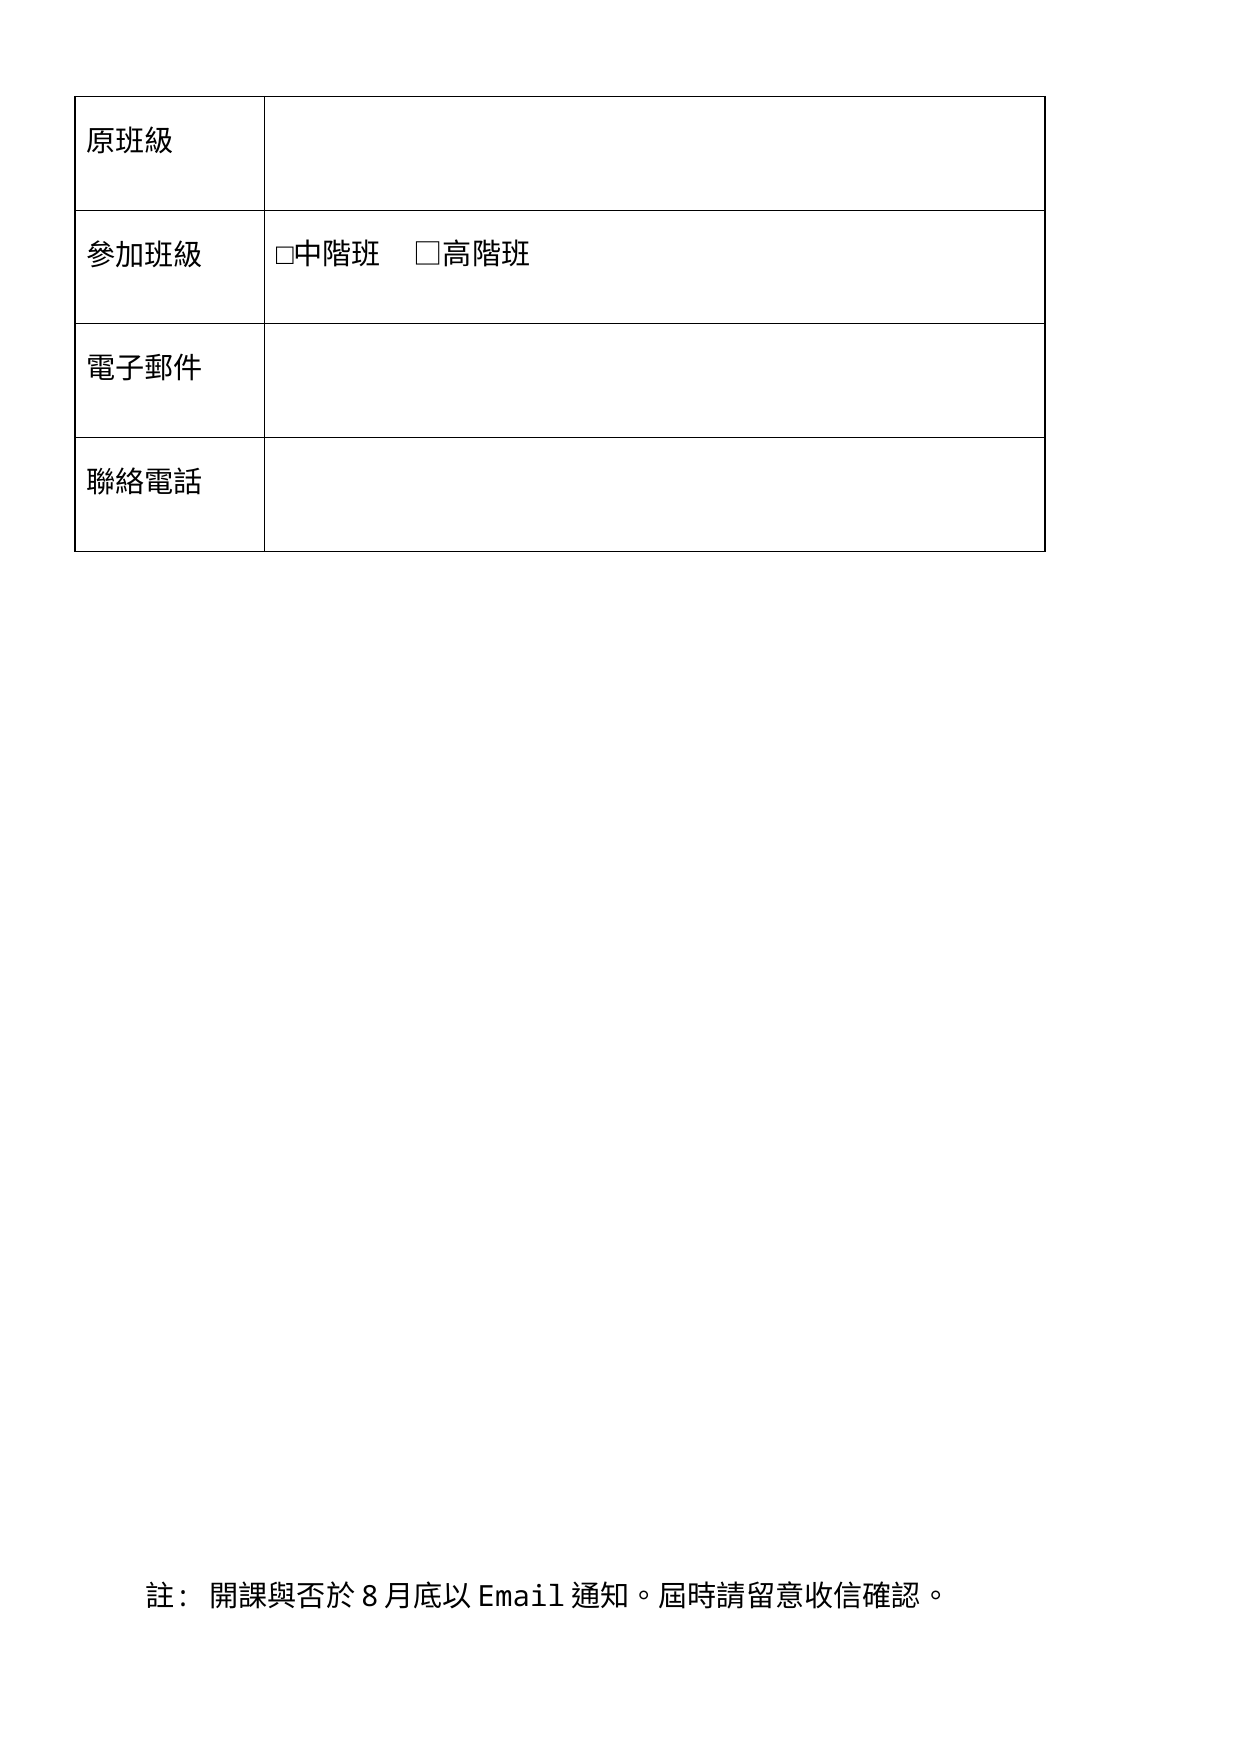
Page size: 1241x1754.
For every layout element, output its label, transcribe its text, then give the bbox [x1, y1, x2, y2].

text 註: 開課與否於8月底以Email通知。屆時請留意收信確認。 [75, 1552, 1140, 1614]
table_cell 電子郵件 [76, 324, 264, 437]
table_cell [265, 97, 1044, 209]
table_cell □中階班 □高階班 [265, 211, 1044, 323]
table_cell 聯絡電話 [76, 438, 264, 551]
table_cell [265, 438, 1044, 551]
table_cell [265, 324, 1044, 437]
table_cell 原班級 [76, 97, 264, 209]
table_cell 參加班級 [76, 211, 264, 323]
